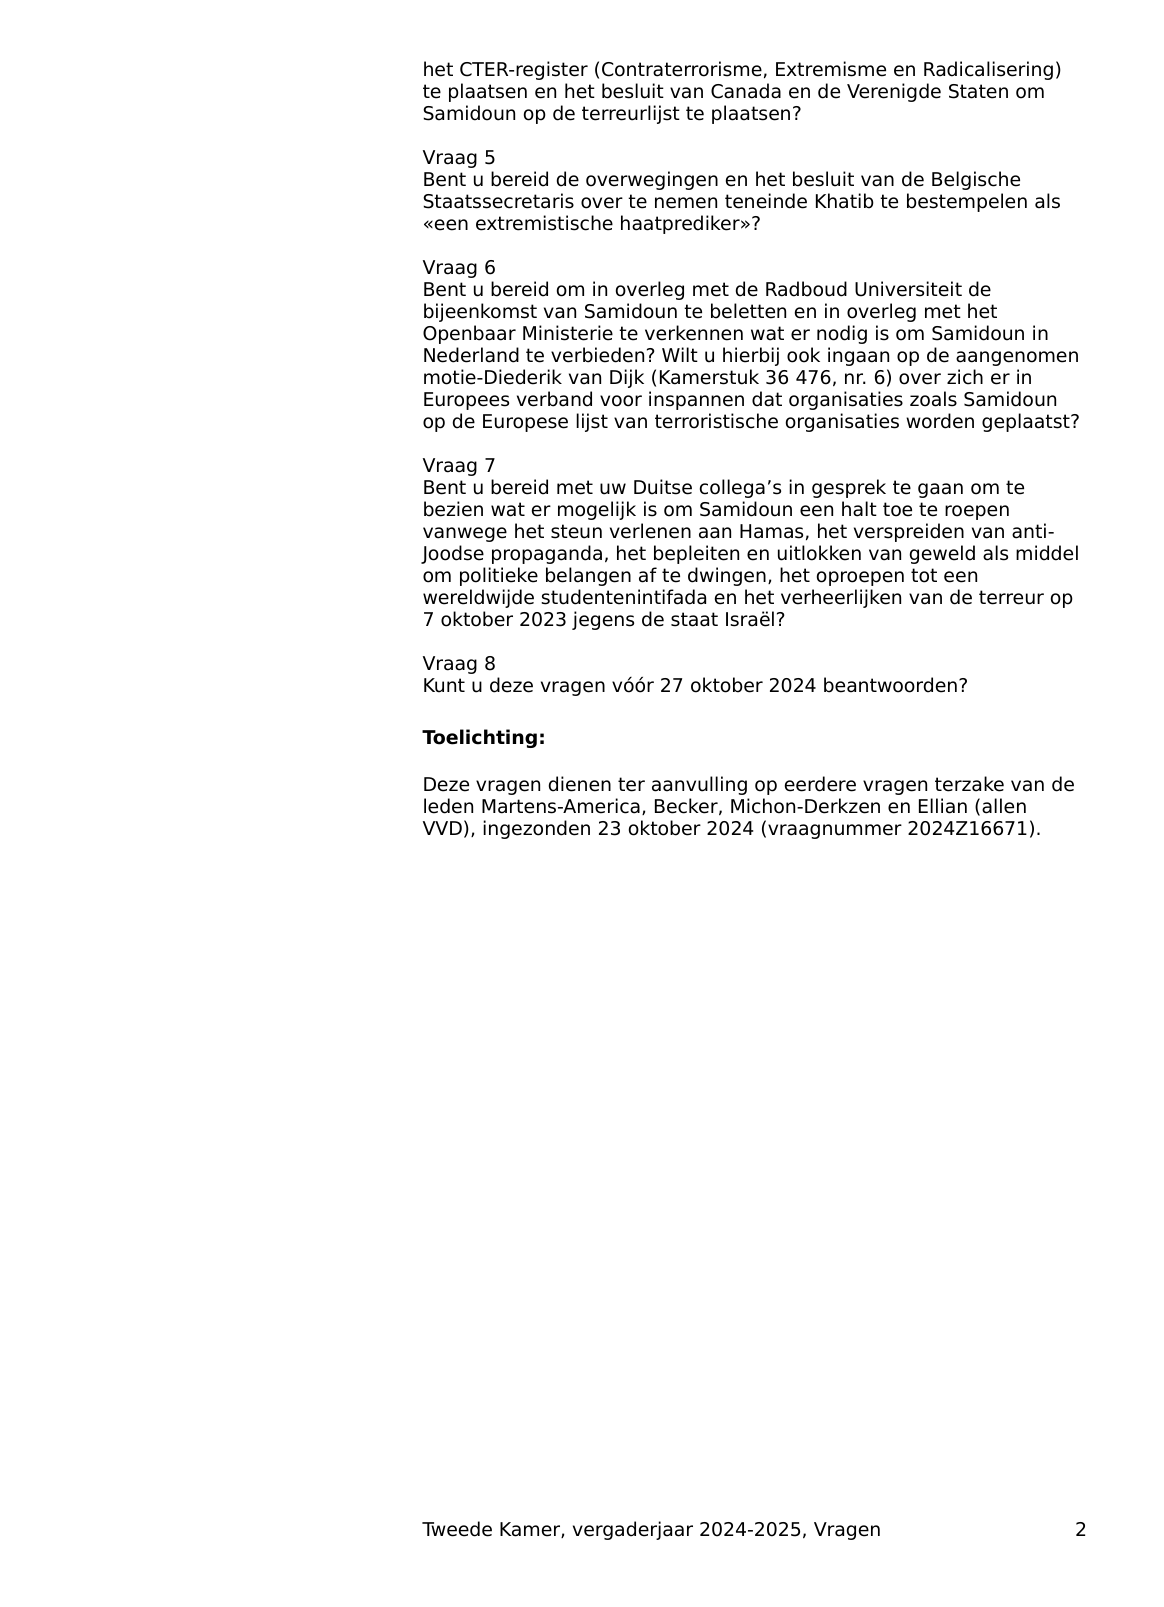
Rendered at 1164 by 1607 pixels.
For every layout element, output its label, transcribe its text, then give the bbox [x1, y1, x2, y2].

text Kunt u deze vragen vóór 27 oktober 2024 beantwoorden? [422, 675, 1087, 697]
text het CTER-register (Contraterrorisme, Extremisme en Radicalisering) te plaatsen en het besluit van Canada en de Verenigde Staten om Samidoun op de terreurlijst te plaatsen? [422, 59, 1087, 125]
text Bent u bereid met uw Duitse collega’s in gesprek te gaan om te bezien wat er mogelijk is om Samidoun een halt toe te roepen vanwege het steun verlenen aan Hamas, het verspreiden van anti-Joodse propaganda, het bepleiten en uitlokken van geweld als middel om politieke belangen af te dwingen, het oproepen tot een wereldwijde studentenintifada en het verheerlijken van de terreur op 7 oktober 2023 jegens de staat Israël? [422, 477, 1087, 631]
text Vraag 6 [422, 257, 1087, 279]
text Deze vragen dienen ter aanvulling op eerdere vragen terzake van de leden Martens-America, Becker, Michon-Derkzen en Ellian (allen VVD), ingezonden 23 oktober 2024 (vraagnummer 2024Z16671). [422, 774, 1087, 840]
text Bent u bereid de overwegingen en het besluit van de Belgische Staatssecretaris over te nemen teneinde Khatib te bestempelen als «een extremistische haatprediker»? [422, 169, 1087, 235]
text Vraag 7 [422, 455, 1087, 477]
subtitle Toelichting: [422, 727, 1087, 749]
text Vraag 5 [422, 147, 1087, 169]
text Vraag 8 [422, 653, 1087, 675]
text Bent u bereid om in overleg met de Radboud Universiteit de bijeenkomst van Samidoun te beletten en in overleg met het Openbaar Ministerie te verkennen wat er nodig is om Samidoun in Nederland te verbieden? Wilt u hierbij ook ingaan op de aangenomen motie-Diederik van Dijk (Kamerstuk 36 476, nr. 6) over zich er in Europees verband voor inspannen dat organisaties zoals Samidoun op de Europese lijst van terroristische organisaties worden geplaatst? [422, 279, 1087, 433]
